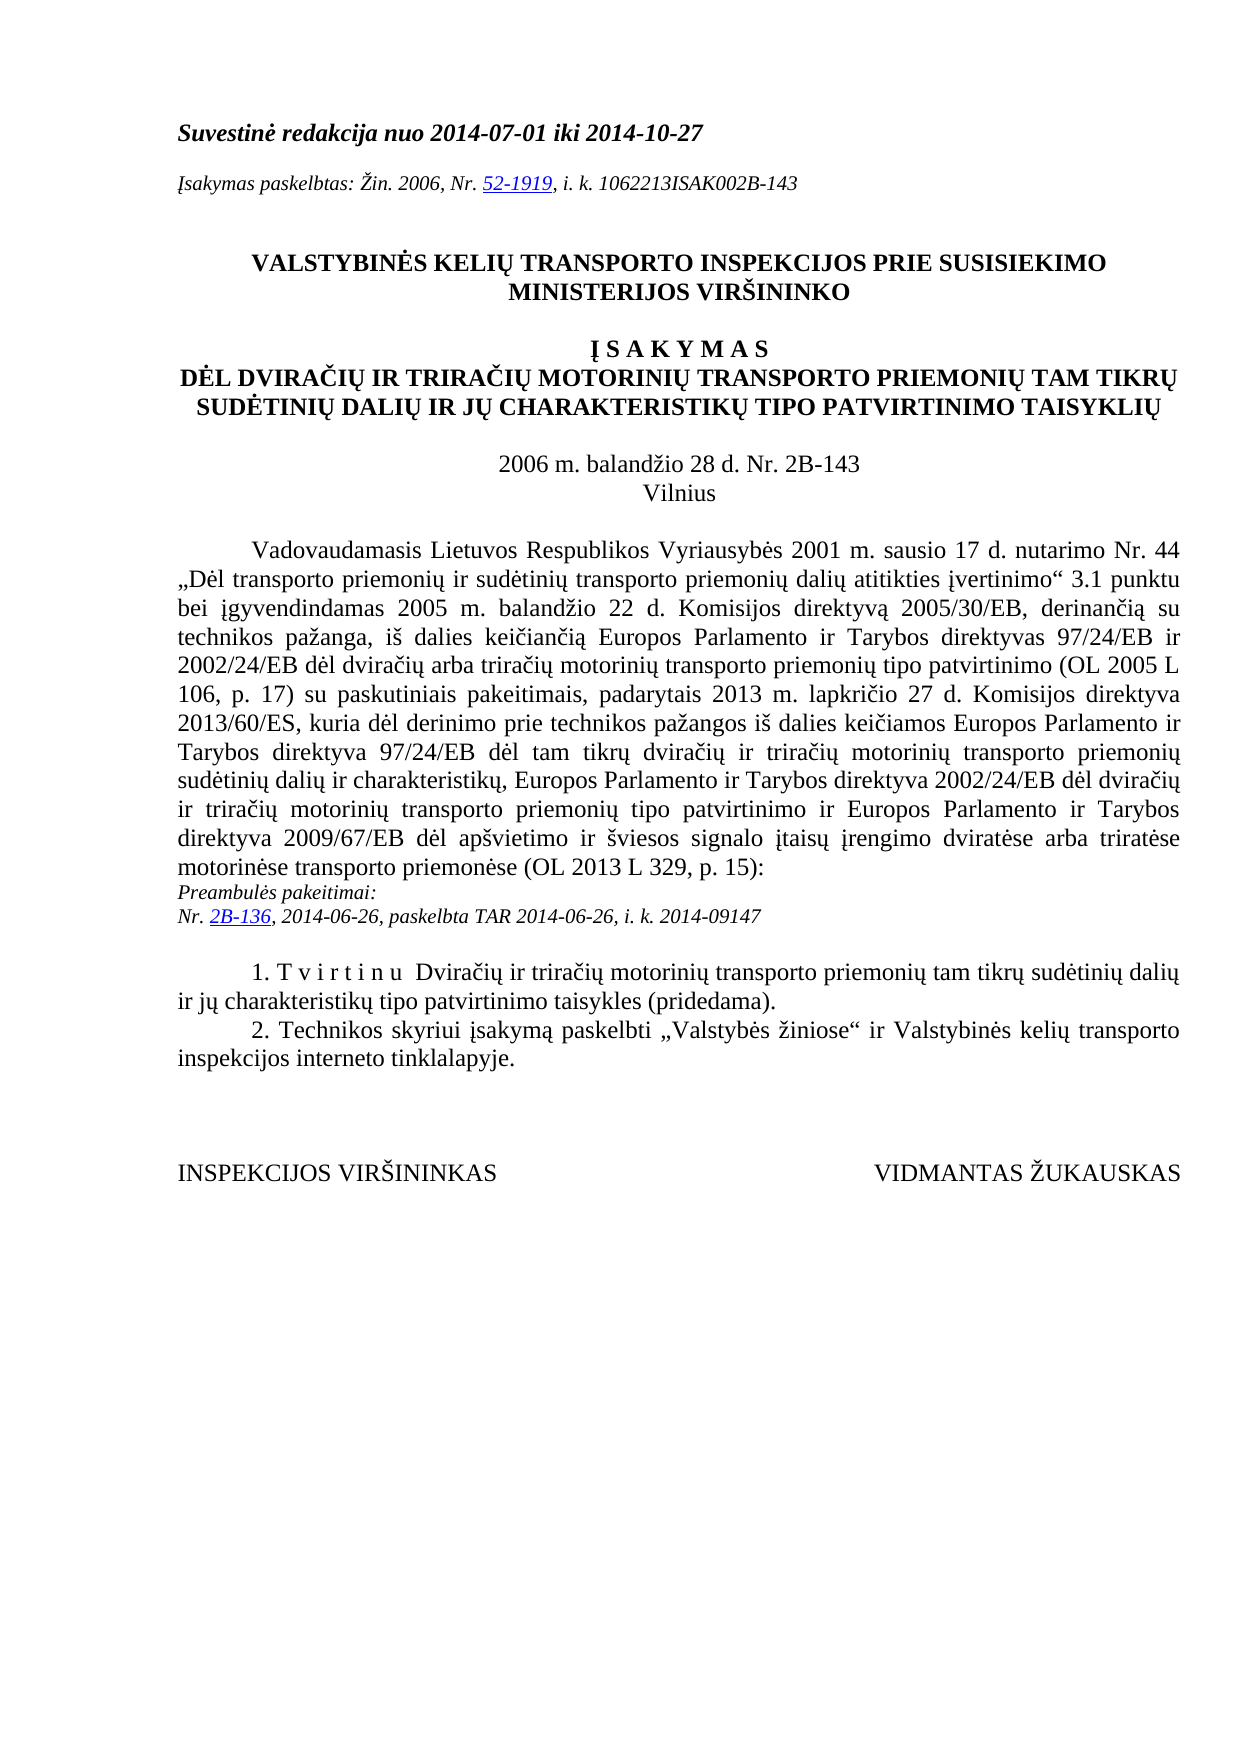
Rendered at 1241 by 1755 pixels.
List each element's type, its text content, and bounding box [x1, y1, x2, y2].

text Nr. 2B-136, 2014-06-26, paskelbta TAR 2014-06-26, i. k. 2014-09147 [177, 904, 1181, 928]
text Vilnius [177, 478, 1181, 507]
text Vadovaudamasis Lietuvos Respublikos Vyriausybės 2001 m. sausio 17 d. nutarimo Nr. 44 „Dėl transporto priemonių ir sudėtinių transporto priemonių dalių atitikties įvertinimo“ 3.1 punktu bei įgyvendindamas 2005 m. balandžio 22 d. Komisijos direktyvą 2005/30/EB, derinančią su technikos pažanga, iš dalies keičiančią Europos Parlamento ir Tarybos direktyvas 97/24/EB ir 2002/24/EB dėl dviračių arba triračių motorinių transporto priemonių tipo patvirtinimo (OL 2005 L 106, p. 17) su paskutiniais pakeitimais, padarytais 2013 m. lapkričio 27 d. Komisijos direktyva 2013/60/ES, kuria dėl derinimo prie technikos pažangos iš dalies keičiamos Europos Parlamento ir Tarybos direktyva 97/24/EB dėl tam tikrų dviračių ir triračių motorinių transporto priemonių sudėtinių dalių ir charakteristikų, Europos Parlamento ir Tarybos direktyva 2002/24/EB dėl dviračių ir triračių motorinių transporto priemonių tipo patvirtinimo ir Europos Parlamento ir Tarybos direktyva 2009/67/EB dėl apšvietimo ir šviesos signalo įtaisų įrengimo dviratėse arba triratėse motorinėse transporto priemonėse (OL 2013 L 329, p. 15): [177, 535, 1181, 880]
text INSPEKCIJOS VIRŠININKAS VIDMANTAS ŽUKAUSKAS [177, 1158, 1181, 1187]
text Įsakymas paskelbtas: Žin. 2006, Nr. 52-1919, i. k. 1062213ISAK002B-143 [177, 171, 1181, 195]
text 2. Technikos skyriui įsakymą paskelbti „Valstybės žiniose“ ir Valstybinės kelių transporto inspekcijos interneto tinklalapyje. [177, 1015, 1181, 1072]
text DĖL DVIRAČIŲ IR TRIRAČIŲ MOTORINIŲ TRANSPORTO PRIEMONIŲ TAM TIKRŲ SUDĖTINIŲ DALIŲ IR JŲ CHARAKTERISTIKŲ TIPO PATVIRTINIMO TAISYKLIŲ [177, 363, 1181, 420]
text Į S A K Y M A S [177, 334, 1181, 363]
text 2006 m. balandžio 28 d. Nr. 2B-143 [177, 449, 1181, 478]
text Suvestinė redakcija nuo 2014-07-01 iki 2014-10-27 [177, 118, 1181, 147]
text Preambulės pakeitimai: [177, 880, 1181, 904]
text 1. Tvirtinu Dviračių ir triračių motorinių transporto priemonių tam tikrų sudėtinių dalių ir jų charakteristikų tipo patvirtinimo taisykles (pridedama). [177, 957, 1181, 1015]
text VALSTYBINĖS KELIŲ TRANSPORTO INSPEKCIJOS PRIE SUSISIEKIMO MINISTERIJOS VIRŠININKO [177, 248, 1181, 305]
